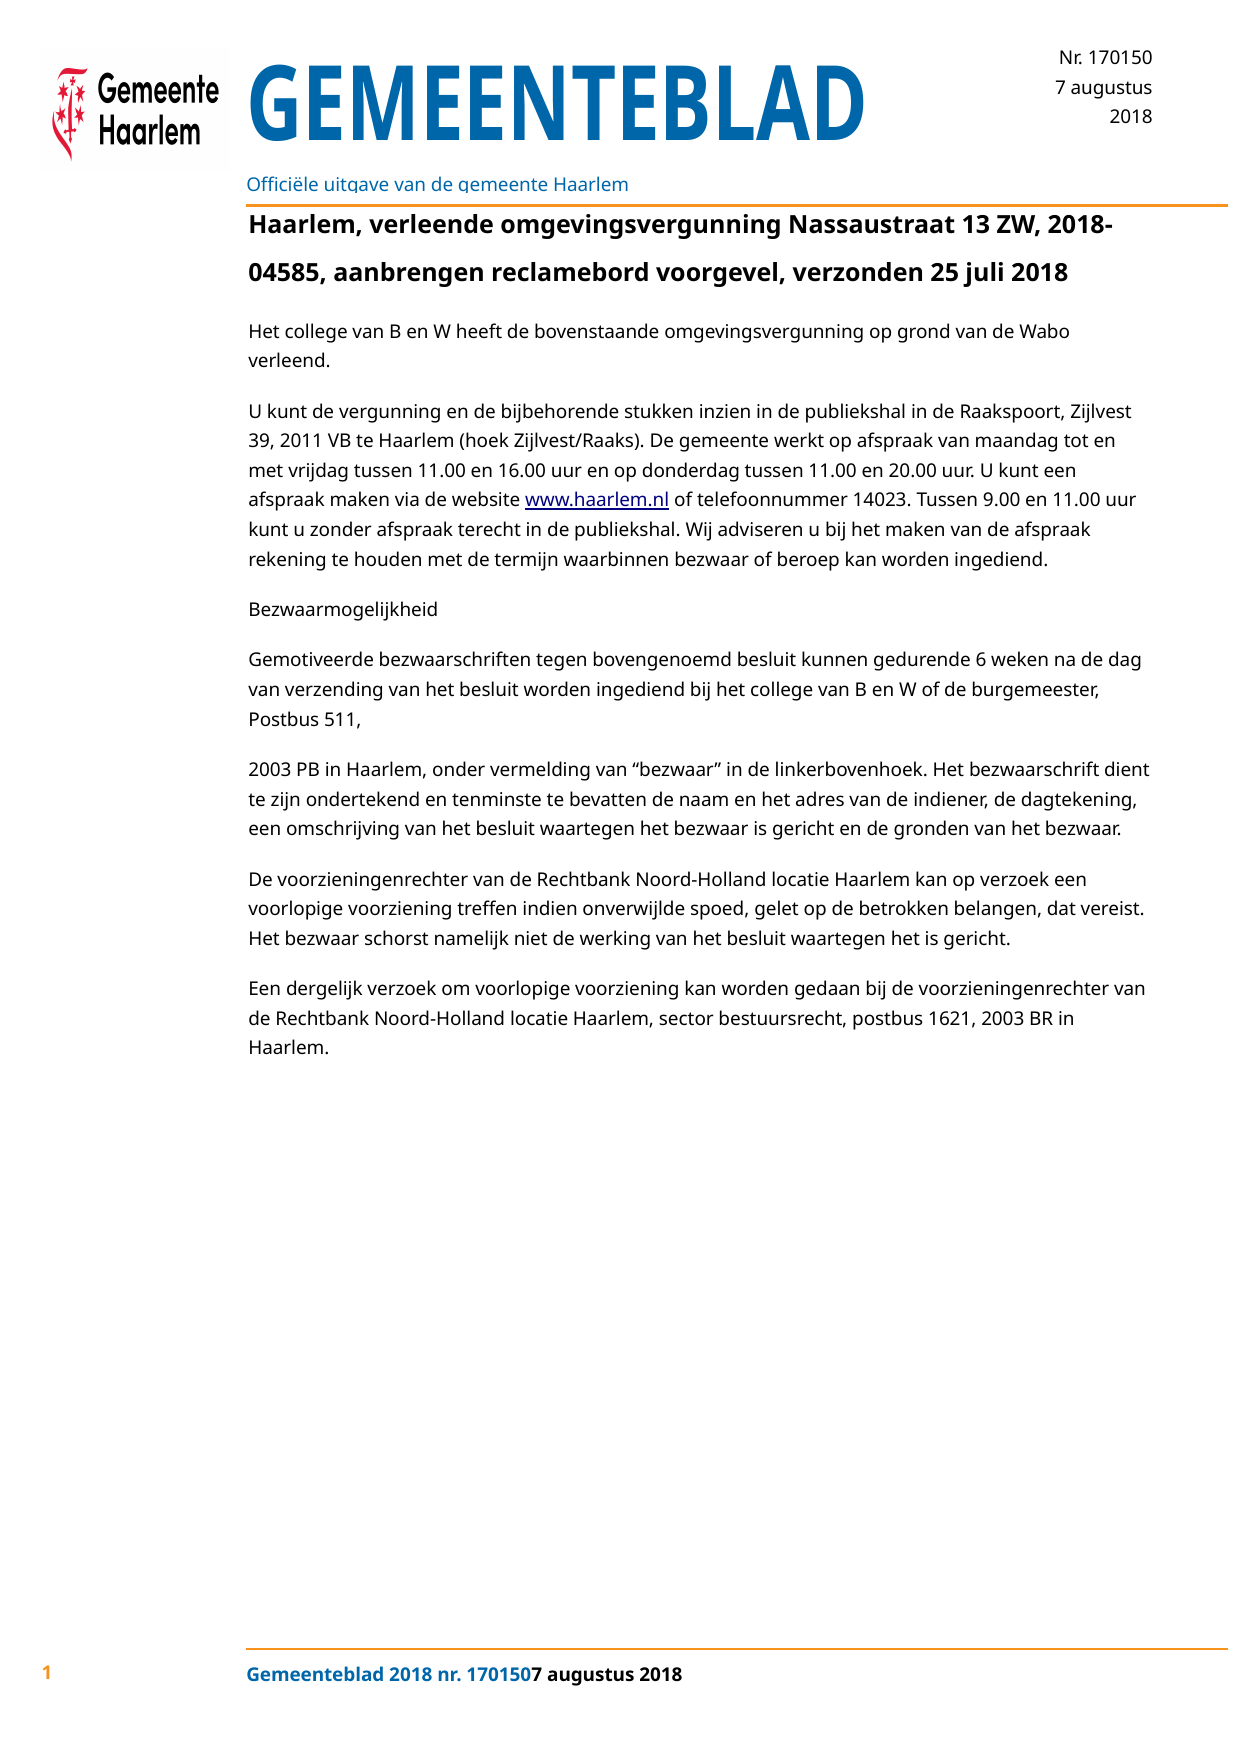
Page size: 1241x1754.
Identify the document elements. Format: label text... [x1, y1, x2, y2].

text U kunt de vergunning en de bijbehorende stukken inzien in de publiekshal in de Raakspoort, Zijlvest 39, 2011 VB te Haarlem (hoek Zijlvest/Raaks). De gemeente werkt op afspraak van maandag tot en met vrijdag tussen 11.00 en 16.00 uur en op donderdag tussen 11.00 en 20.00 uur. U kunt een afspraak maken via de website www.haarlem.nl of telefoonnummer 14023. Tussen 9.00 en 11.00 uur kunt u zonder afspraak terecht in de publiekshal. Wij adviseren u bij het maken van de afspraak rekening te houden met de termijn waarbinnen bezwaar of beroep kan worden ingediend. [248, 398, 1152, 572]
text Bezwaarmogelijkheid [248, 596, 1152, 622]
text Het college van B en W heeft de bovenstaande omgevingsvergunning op grond van de Wabo verleend. [248, 318, 1152, 373]
picture [41, 47, 231, 172]
text De voorzieningenrechter van de Rechtbank Noord-Holland locatie Haarlem kan op verzoek een voorlopige voorziening treffen indien onverwijlde spoed, gelet op de betrokken belangen, dat vereist. Het bezwaar schorst namelijk niet de werking van het besluit waartegen het is gericht. [248, 866, 1152, 951]
text Gemotiveerde bezwaarschriften tegen bovengenoemd besluit kunnen gedurende 6 weken na de dag van verzending van het besluit worden ingediend bij het college van B en W of de burgemeester, Postbus 511, [248, 647, 1152, 732]
text 2003 PB in Haarlem, onder vermelding van “bezwaar” in de linkerbovenhoek. Het bezwaarschrift dient te zijn ondertekend en tenminste te bevatten de naam en het adres van de indiener, de dagtekening, een omschrijving van het besluit waartegen het bezwaar is gericht en de gronden van het bezwaar. [248, 756, 1152, 841]
text Een dergelijk verzoek om voorlopige voorziening kan worden gedaan bij de voorzieningenrechter van de Rechtbank Noord-Holland locatie Haarlem, sector bestuursrecht, postbus 1621, 2003 BR in Haarlem. [248, 975, 1152, 1060]
text Haarlem, verleende omgevingsvergunning Nassaustraat 13 ZW, 2018-04585, aanbrengen reclamebord voorgevel, verzonden 25 juli 2018 [248, 207, 1152, 288]
